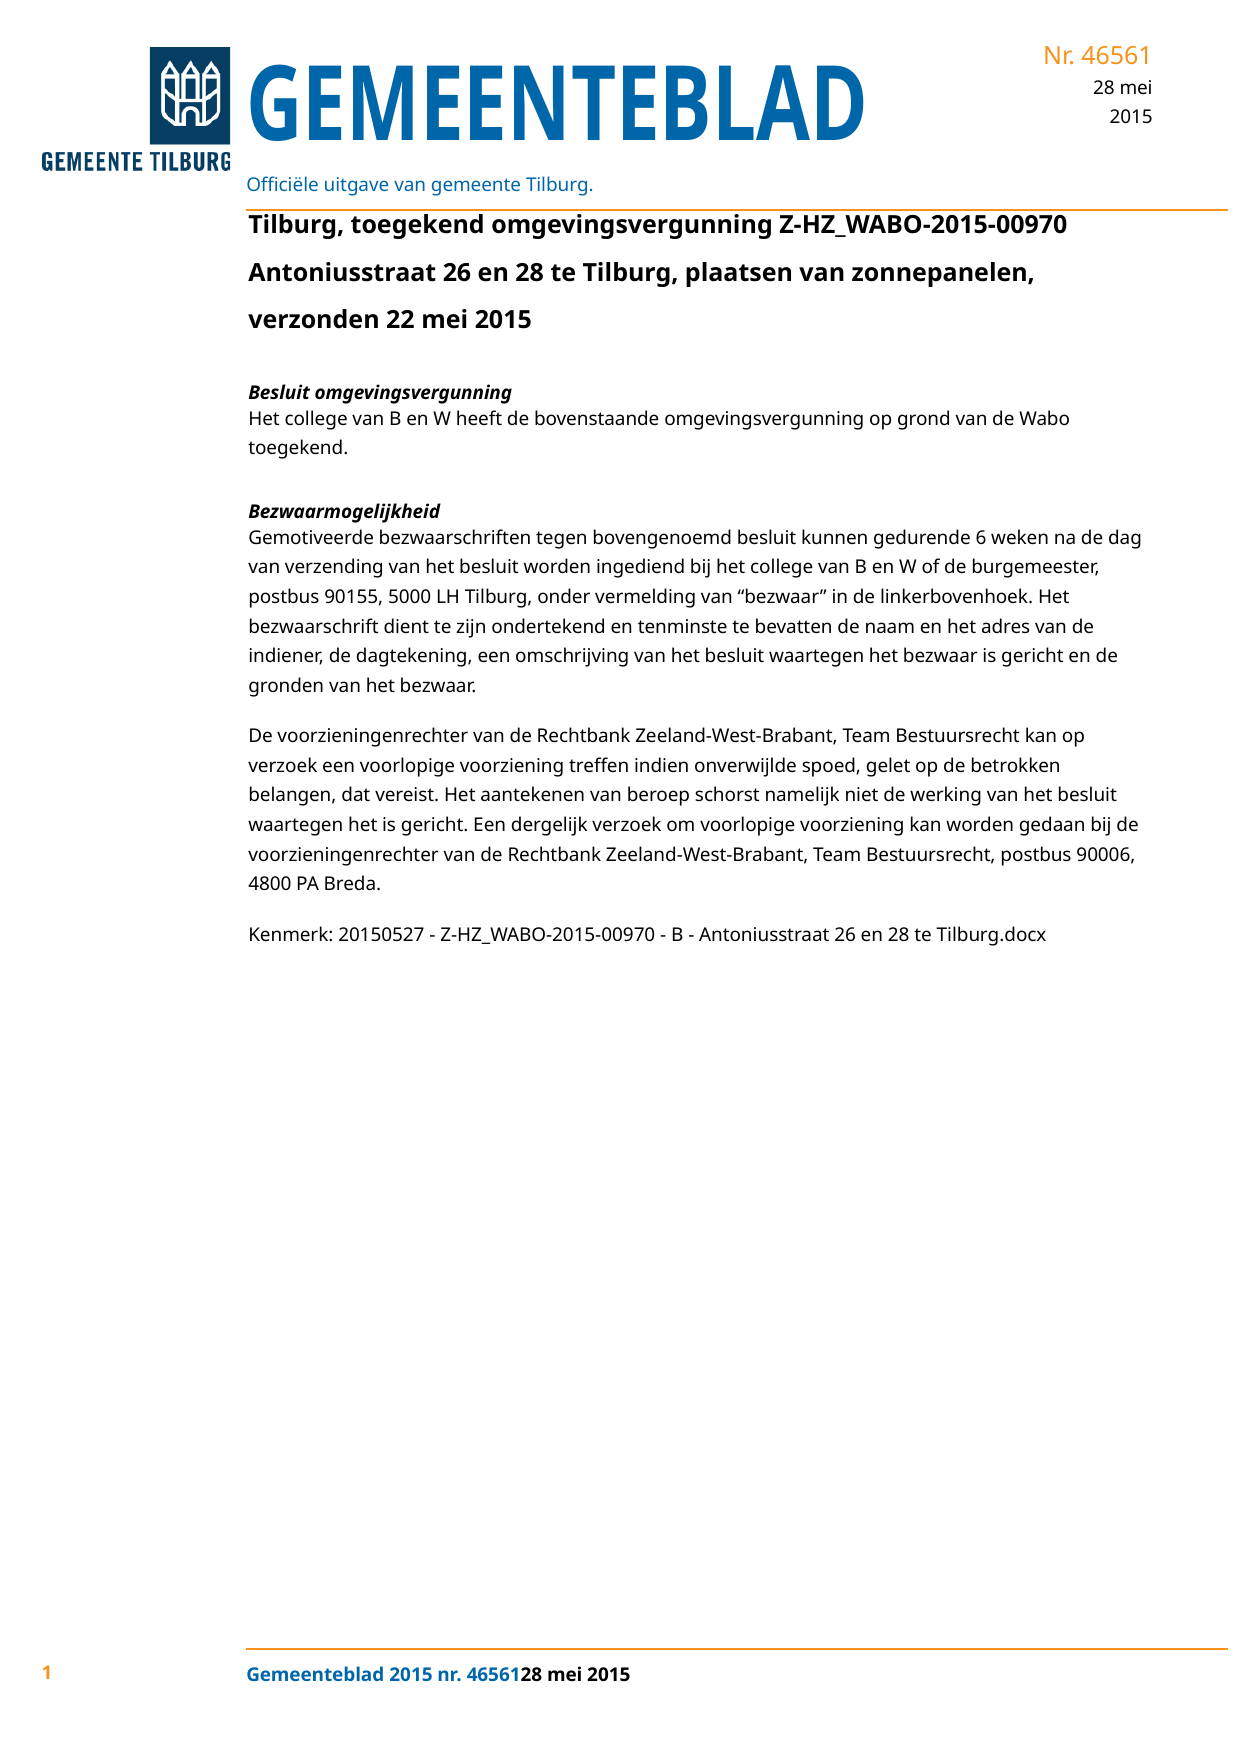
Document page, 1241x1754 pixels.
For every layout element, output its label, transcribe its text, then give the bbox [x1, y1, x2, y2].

text Tilburg, toegekend omgevingsvergunning Z-HZ_WABO-2015-00970 Antoniusstraat 26 en 28 te Tilburg, plaatsen van zonnepanelen, verzonden 22 mei 2015 [248, 211, 1152, 336]
text De voorzieningenrechter van de Rechtbank Zeeland-West-Brabant, Team Bestuursrecht kan op verzoek een voorlopige voorziening treffen indien onverwijlde spoed, gelet op de betrokken belangen, dat vereist. Het aantekenen van beroep schorst namelijk niet de werking van het besluit waartegen het is gericht. Een dergelijk verzoek om voorlopige voorziening kan worden gedaan bij de voorzieningenrechter van de Rechtbank Zeeland-West-Brabant, Team Bestuursrecht, postbus 90006, 4800 PA Breda. [248, 722, 1152, 896]
text Het college van B en W heeft de bovenstaande omgevingsvergunning op grond van de Wabo toegekend. [248, 405, 1152, 460]
text Kenmerk: 20150527 - Z-HZ_WABO-2015-00970 - B - Antoniusstraat 26 en 28 te Tilburg.docx [248, 921, 1152, 946]
text Besluit omgevingsvergunning [248, 379, 1152, 405]
text Bezwaarmogelijkheid [248, 498, 1152, 524]
picture [41, 47, 231, 172]
text Gemotiveerde bezwaarschriften tegen bovengenoemd besluit kunnen gedurende 6 weken na de dag van verzending van het besluit worden ingediend bij het college van B en W of de burgemeester, postbus 90155, 5000 LH Tilburg, onder vermelding van “bezwaar” in de linkerbovenhoek. Het bezwaarschrift dient te zijn ondertekend en tenminste te bevatten de naam en het adres van de indiener, de dagtekening, een omschrijving van het besluit waartegen het bezwaar is gericht en de gronden van het bezwaar. [248, 524, 1152, 698]
